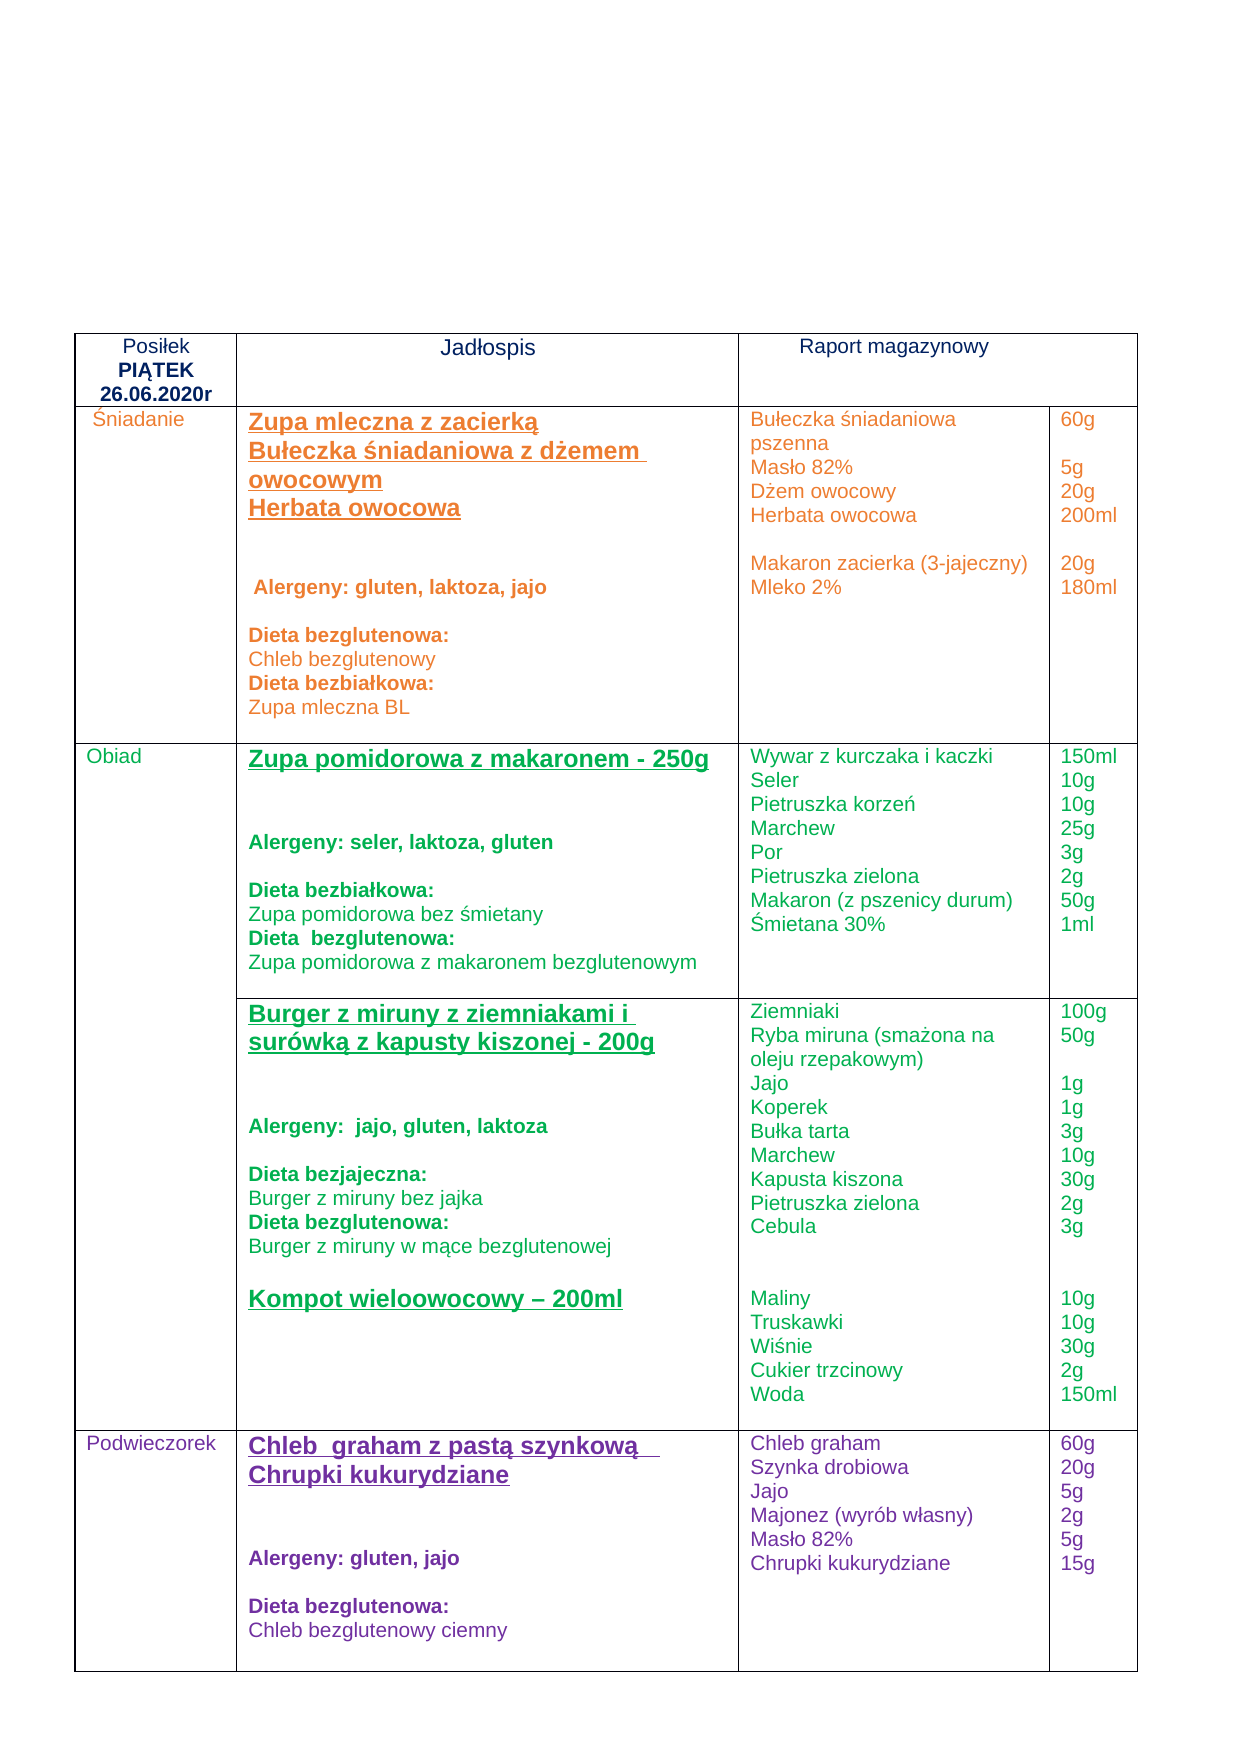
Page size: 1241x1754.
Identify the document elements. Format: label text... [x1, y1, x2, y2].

table_header Raport magazynowy [739, 334, 1049, 406]
table_cell 100g 50g 1g 1g 3g 10g 30g 2g 3g 10g 10g 30g 2g 150ml [1050, 999, 1137, 1430]
table_cell 60g 20g 5g 2g 5g 15g [1050, 1431, 1137, 1671]
table_cell 150ml 10g 10g 25g 3g 2g 50g 1ml [1050, 744, 1137, 998]
table_cell Ziemniaki Ryba miruna (smażona na oleju rzepakowym) Jajo Koperek Bułka tarta Marchew Kapusta kiszona Pietruszka zielona Cebula Maliny Truskawki Wiśnie Cukier trzcinowy Woda [739, 999, 1049, 1430]
table_header [1049, 334, 1137, 406]
table_cell Zupa pomidorowa z makaronem - 250g Alergeny: seler, laktoza, gluten Dieta bezbiałkowa: Zupa pomidorowa bez śmietany Dieta bezglutenowa: Zupa pomidorowa z makaronem bezglutenowym [237, 744, 738, 998]
table_cell Podwieczorek [76, 1431, 236, 1671]
table_cell Wywar z kurczaka i kaczki Seler Pietruszka korzeń Marchew Por Pietruszka zielona Makaron (z pszenicy durum) Śmietana 30% [739, 744, 1049, 998]
table_cell Śniadanie [76, 407, 236, 743]
table_cell Burger z miruny z ziemniakami i surówką z kapusty kiszonej - 200g Alergeny: jajo, gluten, laktoza Dieta bezjajeczna: Burger z miruny bez jajka Dieta bezglutenowa: Burger z miruny w mące bezglutenowej Kompot wieloowocowy – 200ml [237, 999, 738, 1430]
table_cell 60g 5g 20g 200ml 20g 180ml [1050, 407, 1137, 743]
table_cell Chleb graham Szynka drobiowa Jajo Majonez (wyrób własny) Masło 82% Chrupki kukurydziane [739, 1431, 1049, 1671]
table_header Posiłek PIĄTEK 26.06.2020r [76, 334, 236, 406]
table_header Jadłospis [237, 334, 738, 406]
table_cell Bułeczka śniadaniowa pszenna Masło 82% Dżem owocowy Herbata owocowa Makaron zacierka (3-jajeczny) Mleko 2% [739, 407, 1049, 743]
table_cell Chleb graham z pastą szynkową Chrupki kukurydziane Alergeny: gluten, jajo Dieta bezglutenowa: Chleb bezglutenowy ciemny [237, 1431, 738, 1671]
table_cell Zupa mleczna z zacierką Bułeczka śniadaniowa z dżemem owocowym Herbata owocowa Alergeny: gluten, laktoza, jajo Dieta bezglutenowa: Chleb bezglutenowy Dieta bezbiałkowa: Zupa mleczna BL [237, 407, 738, 743]
table_cell Obiad [76, 744, 236, 1430]
